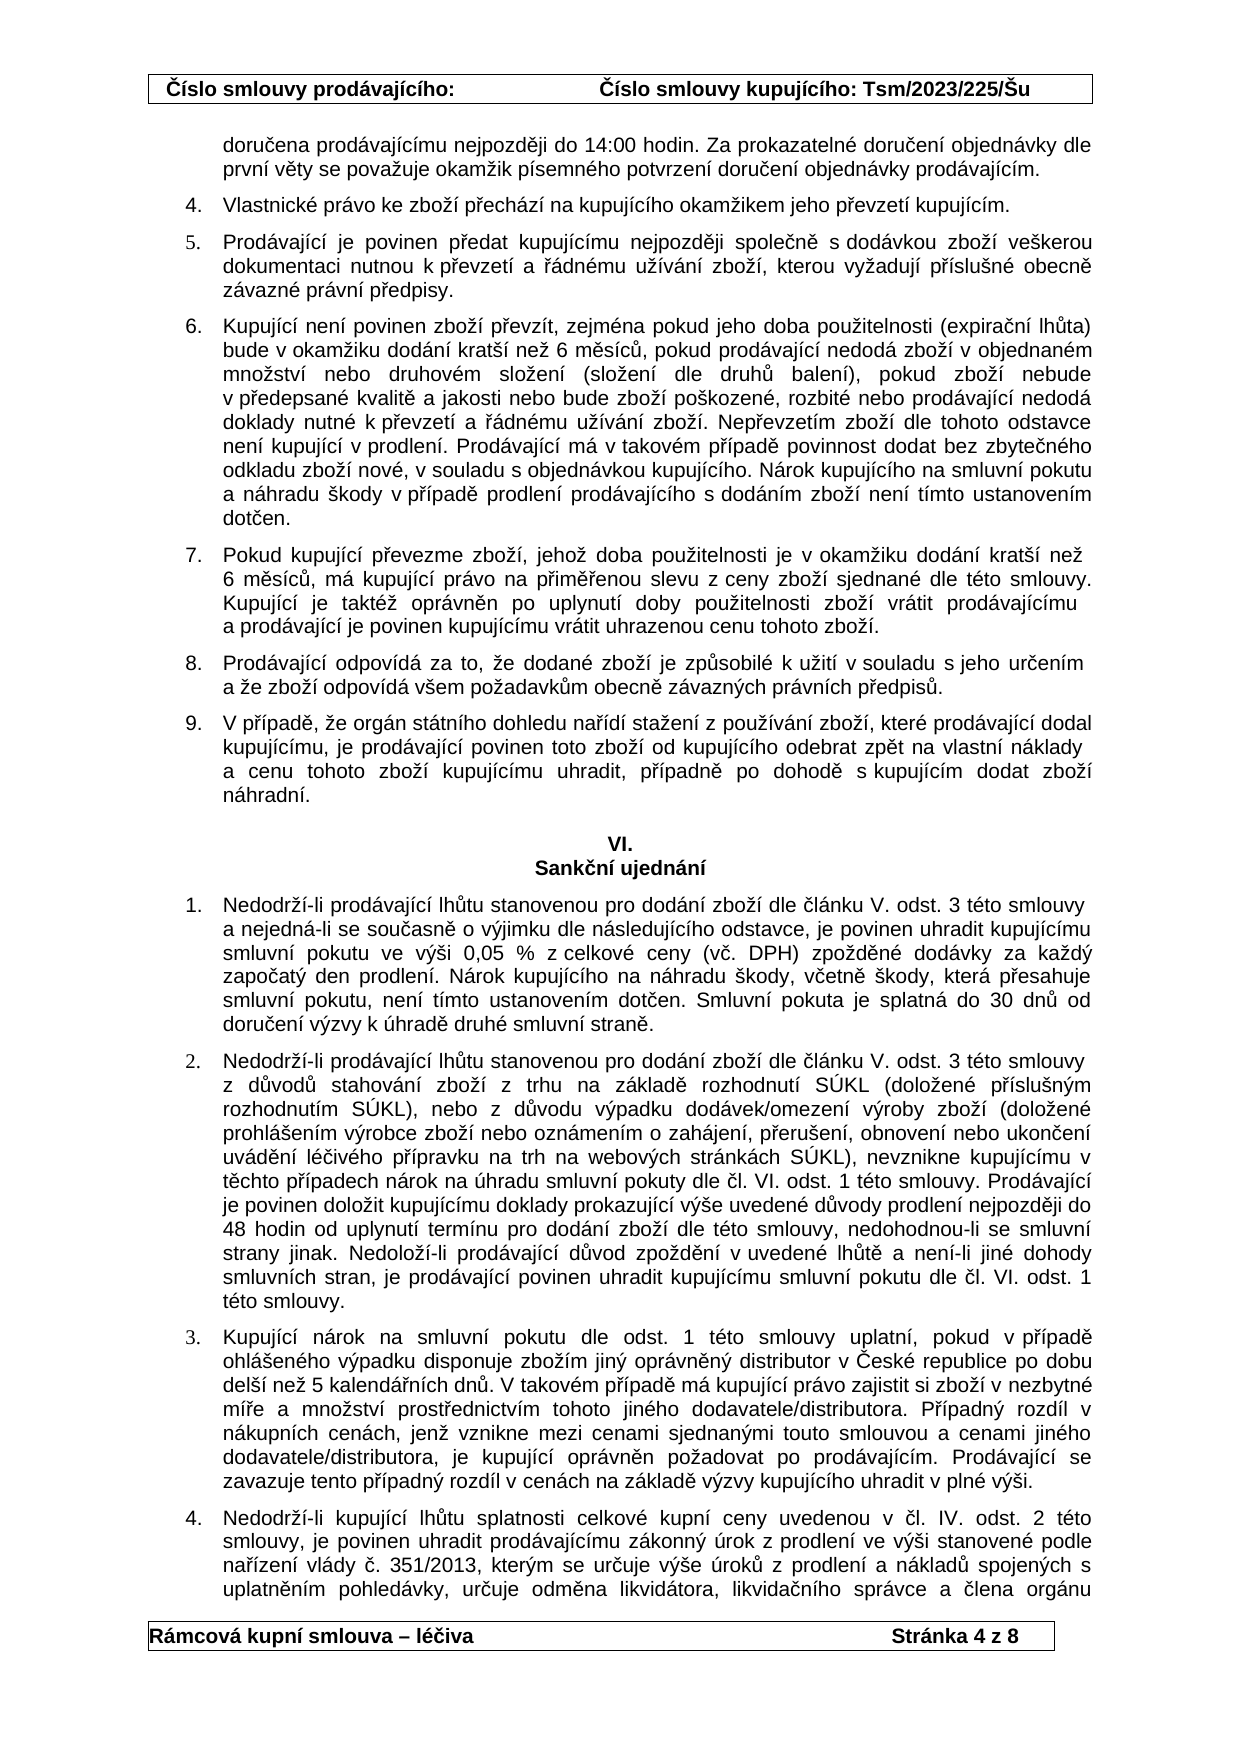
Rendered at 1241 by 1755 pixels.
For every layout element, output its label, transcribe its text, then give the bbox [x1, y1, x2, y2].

list doručena prodávajícímu nejpozději do 14:00 hodin. Za prokazatelné doručení objednávky dle první věty se považuje okamžik písemného potvrzení doručení objednávky prodávajícím. [185, 133, 1093, 181]
list Vlastnické právo ke zboží přechází na kupujícího okamžikem jeho převzetí kupujícím. [185, 193, 1093, 217]
list Prodávající je povinen předat kupujícímu nejpozději společně s dodávkou zboží veškerou dokumentaci nutnou k převzetí a řádnému užívání zboží, kterou vyžadují příslušné obecně závazné právní předpisy. [185, 230, 1093, 302]
list Nedodrží-li kupující lhůtu splatnosti celkové kupní ceny uvedenou v čl. IV. odst. 2 této smlouvy, je povinen uhradit prodávajícímu zákonný úrok z prodlení ve výši stanovené podle nařízení vlády č. 351/2013, kterým se určuje výše úroků z prodlení a nákladů spojených s uplatněním pohledávky, určuje odměna likvidátora, likvidačního správce a člena orgánu [185, 1505, 1093, 1601]
list Nedodrží-li prodávající lhůtu stanovenou pro dodání zboží dle článku V. odst. 3 této smlouvy z důvodů stahování zboží z trhu na základě rozhodnutí SÚKL (doložené příslušným rozhodnutím SÚKL), nebo z důvodu výpadku dodávek/omezení výroby zboží (doložené prohlášením výrobce zboží nebo oznámením o zahájení, přerušení, obnovení nebo ukončení uvádění léčivého přípravku na trh na webových stránkách SÚKL), nevznikne kupujícímu v těchto případech nárok na úhradu smluvní pokuty dle čl. VI. odst. 1 této smlouvy. Prodávající je povinen doložit kupujícímu doklady prokazující výše uvedené důvody prodlení nejpozději do 48 hodin od uplynutí termínu pro dodání zboží dle této smlouvy, nedohodnou-li se smluvní strany jinak. Nedoloží-li prodávající důvod zpoždění v uvedené lhůtě a není-li jiné dohody smluvních stran, je prodávající povinen uhradit kupujícímu smluvní pokutu dle čl. VI. odst. 1 této smlouvy. [185, 1049, 1093, 1312]
list Kupující nárok na smluvní pokutu dle odst. 1 této smlouvy uplatní, pokud v případě ohlášeného výpadku disponuje zbožím jiný oprávněný distributor v České republice po dobu delší než 5 kalendářních dnů. V takovém případě má kupující právo zajistit si zboží v nezbytné míře a množství prostřednictvím tohoto jiného dodavatele/distributora. Případný rozdíl v nákupních cenách, jenž vznikne mezi cenami sjednanými touto smlouvou a cenami jiného dodavatele/distributora, je kupující oprávněn požadovat po prodávajícím. Prodávající se zavazuje tento případný rozdíl v cenách na základě výzvy kupujícího uhradit v plné výši. [185, 1325, 1093, 1493]
list V případě, že orgán státního dohledu nařídí stažení z používání zboží, které prodávající dodal kupujícímu, je prodávající povinen toto zboží od kupujícího odebrat zpět na vlastní náklady a cenu tohoto zboží kupujícímu uhradit, případně po dohodě s kupujícím dodat zboží náhradní. [185, 711, 1093, 807]
list Nedodrží-li prodávající lhůtu stanovenou pro dodání zboží dle článku V. odst. 3 této smlouvy a nejedná-li se současně o výjimku dle následujícího odstavce, je povinen uhradit kupujícímu smluvní pokutu ve výši 0,05 % z celkové ceny (vč. DPH) zpožděné dodávky za každý započatý den prodlení. Nárok kupujícího na náhradu škody, včetně škody, která přesahuje smluvní pokutu, není tímto ustanovením dotčen. Smluvní pokuta je splatná do 30 dnů od doručení výzvy k úhradě druhé smluvní straně. [185, 892, 1093, 1036]
list Prodávající odpovídá za to, že dodané zboží je způsobilé k užití v souladu s jeho určením a že zboží odpovídá všem požadavkům obecně závazných právních předpisů. [185, 651, 1093, 699]
text VI. [148, 832, 1093, 856]
list Kupující není povinen zboží převzít, zejména pokud jeho doba použitelnosti (expirační lhůta) bude v okamžiku dodání kratší než 6 měsíců, pokud prodávající nedodá zboží v objednaném množství nebo druhovém složení (složení dle druhů balení), pokud zboží nebude v předepsané kvalitě a jakosti nebo bude zboží poškozené, rozbité nebo prodávající nedodá doklady nutné k převzetí a řádnému užívání zboží. Nepřevzetím zboží dle tohoto odstavce není kupující v prodlení. Prodávající má v takovém případě povinnost dodat bez zbytečného odkladu zboží nové, v souladu s objednávkou kupujícího. Nárok kupujícího na smluvní pokutu a náhradu škody v případě prodlení prodávajícího s dodáním zboží není tímto ustanovením dotčen. [185, 314, 1093, 530]
subtitle Sankční ujednání [148, 856, 1093, 880]
list Pokud kupující převezme zboží, jehož doba použitelnosti je v okamžiku dodání kratší než 6 měsíců, má kupující právo na přiměřenou slevu z ceny zboží sjednané dle této smlouvy. Kupující je taktéž oprávněn po uplynutí doby použitelnosti zboží vrátit prodávajícímu a prodávající je povinen kupujícímu vrátit uhrazenou cenu tohoto zboží. [185, 542, 1093, 638]
